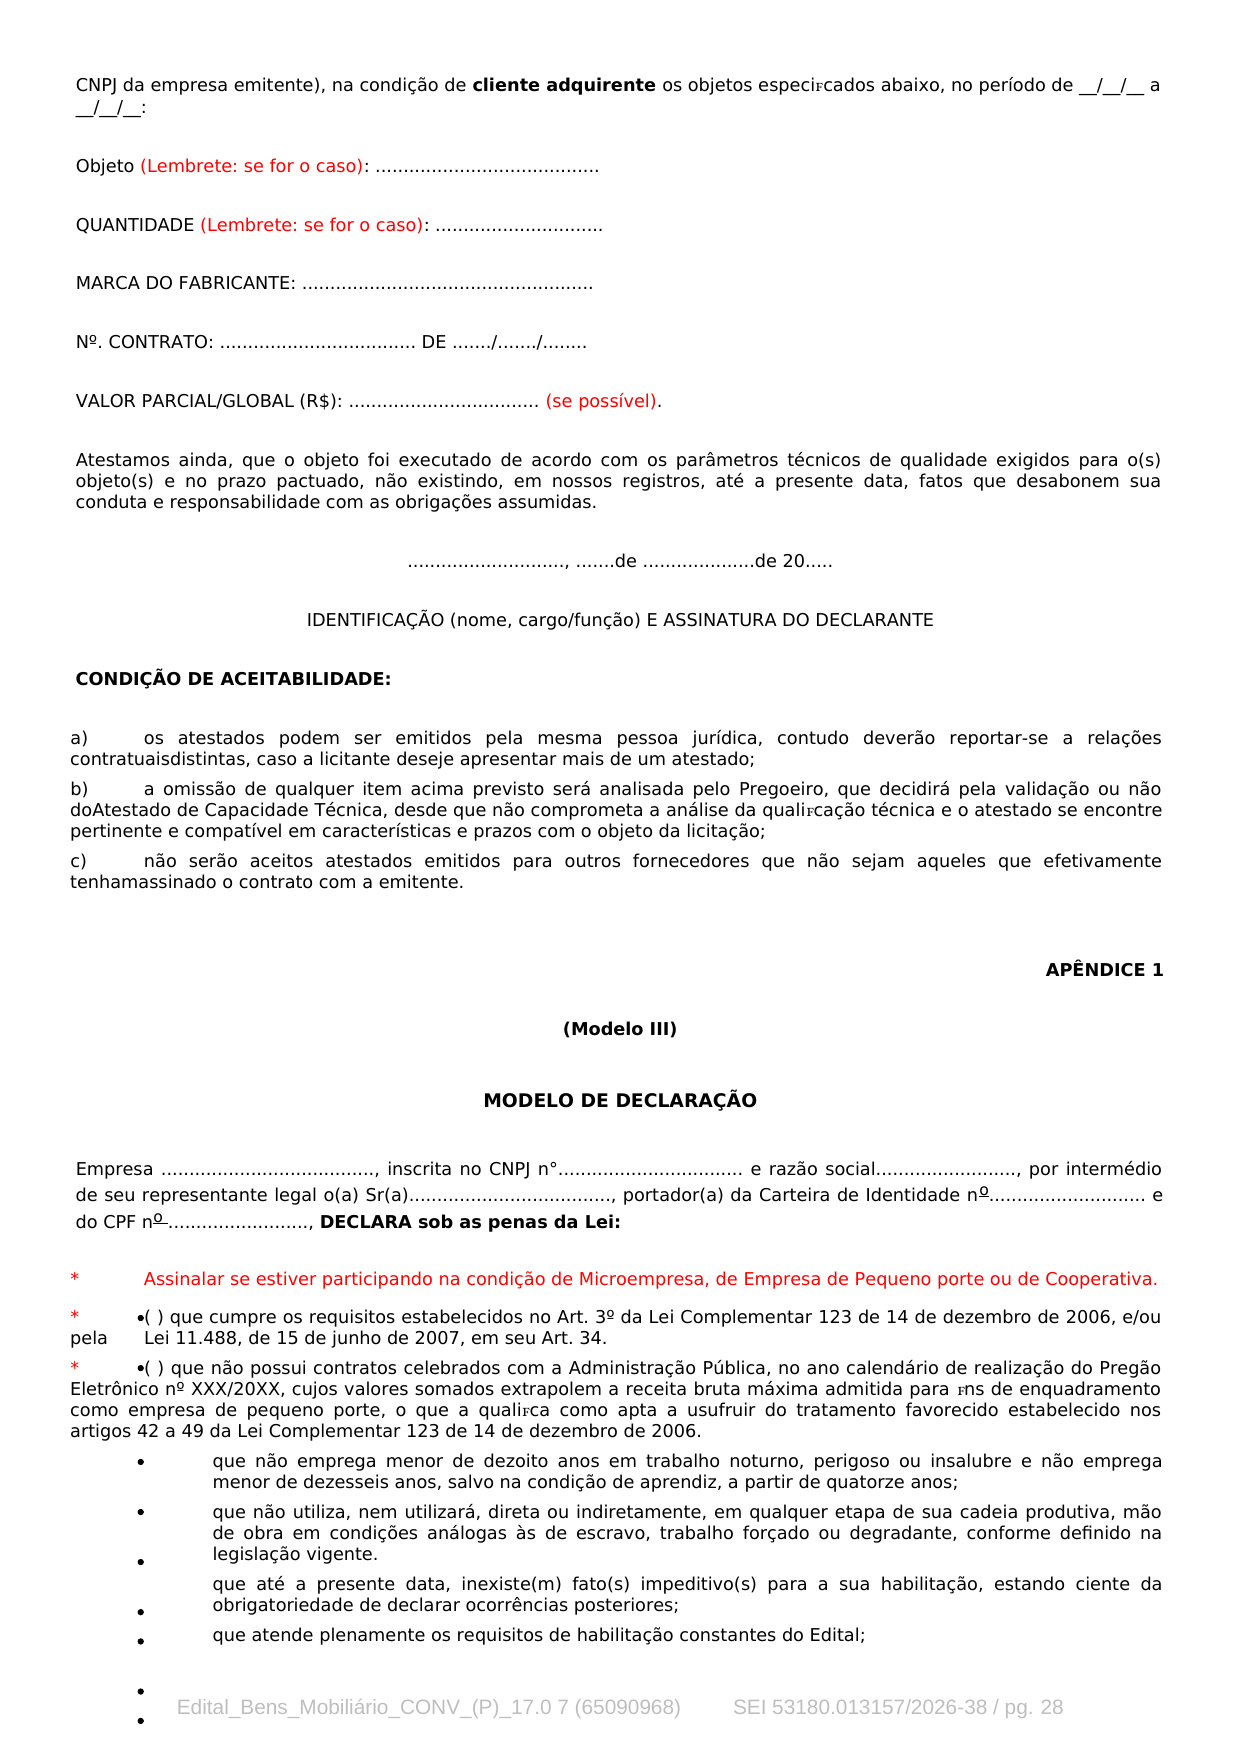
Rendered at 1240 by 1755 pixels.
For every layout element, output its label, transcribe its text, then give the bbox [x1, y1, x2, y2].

text que não utiliza, nem utilizará, direta ou indiretamente, em qualquer etapa de sua cadeia produtiva, mão de obra em condições análogas às de escravo, trabalho forçado ou degradante, conforme definido na legislação vigente. [138, 1502, 1163, 1565]
list Assinalar se estiver participando na condição de Microempresa, de Empresa de Pequeno porte ou de Cooperativa. [70, 1269, 1163, 1289]
text VALOR PARCIAL/GLOBAL (R$): .................................. (se possível). [75, 391, 1163, 411]
text Empresa ......................................, inscrita no CNPJ n°................................. e razão social........................., por intermédio de seu representante legal o(a) Sr(a)...................................., portador(a) da Carteira de Identidade no............................ e do CPF no ........................., DECLARA sob as penas da Lei: [75, 1159, 1163, 1234]
list ( ) que não possui contratos celebrados com a Administração Pública, no ano calendário de realização do Pregão Eletrônico nº XXX/20XX, cujos valores somados extrapolem a receita bruta máxima admitida para ns de enquadramento como empresa de pequeno porte, o que a qualica como apta a usufruir do tratamento favorecido estabelecido nos artigos 42 a 49 da Lei Complementar 123 de 14 de dezembro de 2006. [70, 1358, 1163, 1442]
text IDENTIFICAÇÃO (nome, cargo/função) E ASSINATURA DO DECLARANTE [76, 610, 1166, 630]
text ............................, .......de ....................de 20..... [76, 551, 1165, 571]
text (Modelo III) [292, 1019, 948, 1040]
text CNPJ da empresa emitente), na condição de cliente adquirente os objetos especicados abaixo, no período de __/__/__ a [75, 75, 1163, 96]
text MARCA DO FABRICANTE: .................................................... [75, 273, 1163, 294]
subtitle MODELO DE DECLARAÇÃO [71, 1090, 1169, 1112]
list os atestados podem ser emitidos pela mesma pessoa jurídica, contudo deverão reportar-se a relações contratuaisdistintas, caso a licitante deseje apresentar mais de um atestado; [70, 728, 1163, 769]
text Nº. CONTRATO: ................................... DE ......./......./........ [75, 332, 1163, 353]
text que não emprega menor de dezoito anos em trabalho noturno, perigoso ou insalubre e não emprega menor de dezesseis anos, salvo na condição de aprendiz, a partir de quatorze anos; [138, 1451, 1163, 1493]
list a omissão de qualquer item acima previsto será analisada pelo Pregoeiro, que decidirá pela validação ou não doAtestado de Capacidade Técnica, desde que não comprometa a análise da qualicação técnica e o atestado se encontre pertinente e compatível em características e prazos com o objeto da licitação; [70, 779, 1163, 842]
text __/__/__: [75, 97, 1163, 118]
text que atende plenamente os requisitos de habilitação constantes do Edital; [138, 1625, 1163, 1645]
text que até a presente data, inexiste(m) fato(s) impeditivo(s) para a sua habilitação, estando ciente da obrigatoriedade de declarar ocorrências posteriores; [138, 1574, 1163, 1616]
list ( ) que cumpre os requisitos estabelecidos no Art. 3º da Lei Complementar 123 de 14 de dezembro de 2006, e/ou pela Lei 11.488, de 15 de junho de 2007, em seu Art. 34. [70, 1307, 1163, 1349]
list não serão aceitos atestados emitidos para outros fornecedores que não sejam aqueles que efetivamente tenhamassinado o contrato com a emitente. [70, 851, 1163, 892]
text Objeto (Lembrete: se for o caso): ........................................ [75, 156, 1163, 176]
text APÊNDICE 1 [70, 960, 1164, 981]
text QUANTIDADE (Lembrete: se for o caso): .............................. [75, 214, 1163, 235]
text CONDIÇÃO DE ACEITABILIDADE: [75, 669, 1169, 689]
text Atestamos ainda, que o objeto foi executado de acordo com os parâmetros técnicos de qualidade exigidos para o(s) objeto(s) e no prazo pactuado, não existindo, em nossos registros, até a presente data, fatos que desabonem sua conduta e responsabilidade com as obrigações assumidas. [75, 449, 1163, 512]
